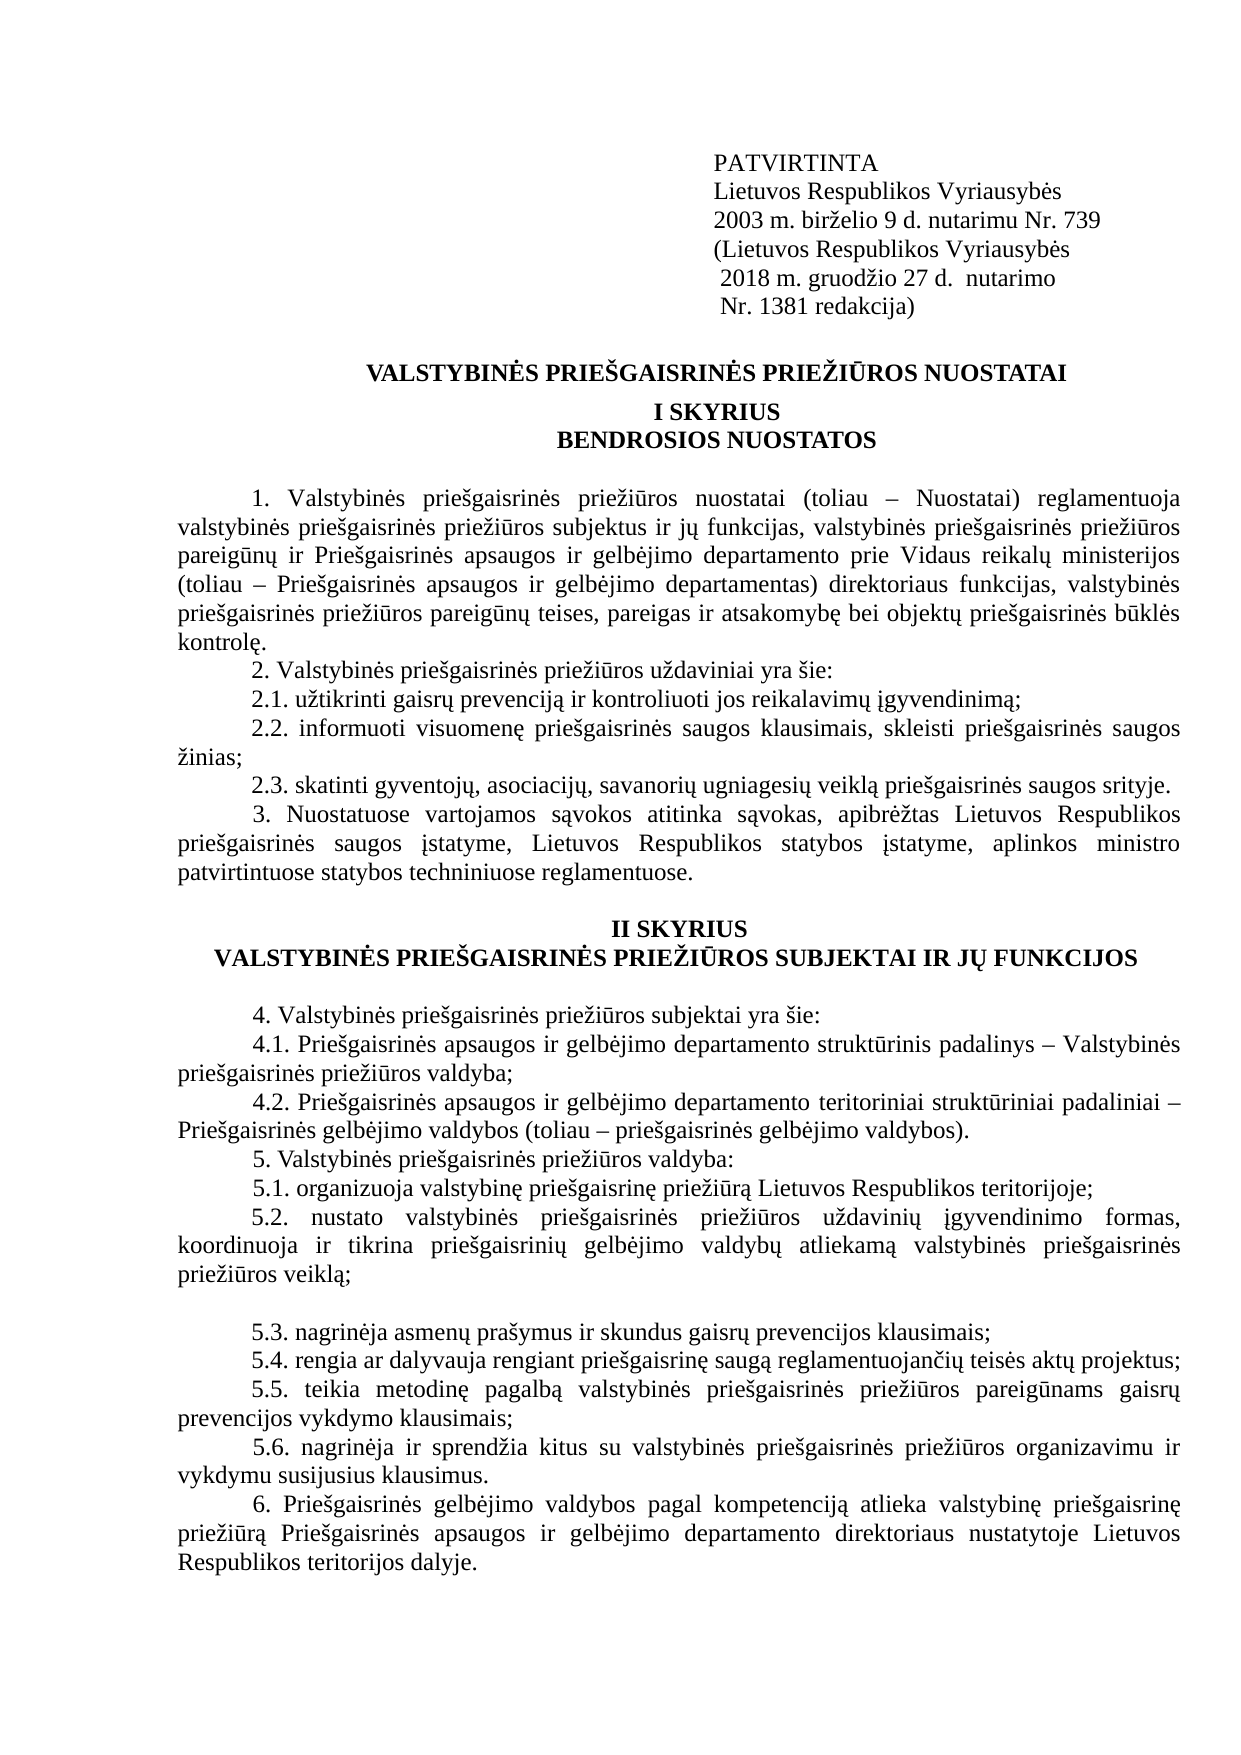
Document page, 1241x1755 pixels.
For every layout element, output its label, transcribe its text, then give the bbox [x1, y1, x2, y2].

text 4.1. Priešgaisrinės apsaugos ir gelbėjimo departamento struktūrinis padalinys – Valstybinės priešgaisrinės priežiūros valdyba; [177, 1029, 1181, 1087]
text 3. Nuostatuose vartojamos sąvokos atitinka sąvokas, apibrėžtas Lietuvos Respublikos priešgaisrinės saugos įstatyme, Lietuvos Respublikos statybos įstatyme, aplinkos ministro patvirtintuose statybos techniniuose reglamentuose. [177, 799, 1181, 886]
text 2.3. skatinti gyventojų, asociacijų, savanorių ugniagesių veiklą priešgaisrinės saugos srityje. [177, 771, 1181, 799]
text 5.3. nagrinėja asmenų prašymus ir skundus gaisrų prevencijos klausimais; [177, 1317, 1181, 1346]
text 2003 m. birželio 9 d. nutarimu Nr. 739 [177, 205, 1181, 234]
text PATVIRTINTA [177, 148, 1181, 176]
text 2.1. užtikrinti gaisrų prevenciją ir kontroliuoti jos reikalavimų įgyvendinimą; [177, 684, 1181, 713]
text 5.2. nustato valstybinės priešgaisrinės priežiūros uždavinių įgyvendinimo formas, koordinuoja ir tikrina priešgaisrinių gelbėjimo valdybų atliekamą valstybinės priešgaisrinės priežiūros veiklą; [177, 1202, 1181, 1288]
text BENDROSIOS NUOSTATOS [177, 426, 1181, 454]
text 4.2. Priešgaisrinės apsaugos ir gelbėjimo departamento teritoriniai struktūriniai padaliniai – Priešgaisrinės gelbėjimo valdybos (toliau – priešgaisrinės gelbėjimo valdybos). [177, 1087, 1181, 1144]
text 5.6. nagrinėja ir sprendžia kitus su valstybinės priešgaisrinės priežiūros organizavimu ir vykdymu susijusius klausimus. [177, 1432, 1181, 1489]
text 2.2. informuoti visuomenę priešgaisrinės saugos klausimais, skleisti priešgaisrinės saugos žinias; [177, 713, 1181, 771]
text 5.4. rengia ar dalyvauja rengiant priešgaisrinę saugą reglamentuojančių teisės aktų projektus; [177, 1346, 1181, 1374]
text 2018 m. gruodžio 27 d. nutarimo [177, 263, 1181, 291]
text II SKYRIUS [177, 914, 1181, 943]
text 5. Valstybinės priešgaisrinės priežiūros valdyba: [177, 1144, 1181, 1173]
text Lietuvos Respublikos Vyriausybės [177, 176, 1181, 205]
text 2. Valstybinės priešgaisrinės priežiūros uždaviniai yra šie: [177, 656, 1181, 684]
text I SKYRIUS [177, 397, 1181, 426]
text Nr. 1381 redakcija) [177, 291, 1181, 320]
text (Lietuvos Respublikos Vyriausybės [177, 234, 1181, 263]
text 4. Valstybinės priešgaisrinės priežiūros subjektai yra šie: [177, 1001, 1181, 1029]
text 5.5. teikia metodinę pagalbą valstybinės priešgaisrinės priežiūros pareigūnams gaisrų prevencijos vykdymo klausimais; [177, 1374, 1181, 1432]
text VALSTYBINĖS PRIEŠGAISRINĖS PRIEŽIŪROS SUBJEKTAI IR JŲ FUNKCIJOS [177, 943, 1181, 972]
text VALSTYBINĖS PRIEŠGAISRINĖS PRIEŽIŪROS NUOSTATAI [207, 358, 1181, 387]
text 5.1. organizuoja valstybinę priešgaisrinę priežiūrą Lietuvos Respublikos teritorijoje; [177, 1173, 1181, 1202]
text 6. Priešgaisrinės gelbėjimo valdybos pagal kompetenciją atlieka valstybinę priešgaisrinę priežiūrą Priešgaisrinės apsaugos ir gelbėjimo departamento direktoriaus nustatytoje Lietuvos Respublikos teritorijos dalyje. [177, 1489, 1181, 1576]
text 1. Valstybinės priešgaisrinės priežiūros nuostatai (toliau – Nuostatai) reglamentuoja valstybinės priešgaisrinės priežiūros subjektus ir jų funkcijas, valstybinės priešgaisrinės priežiūros pareigūnų ir Priešgaisrinės apsaugos ir gelbėjimo departamento prie Vidaus reikalų ministerijos (toliau – Priešgaisrinės apsaugos ir gelbėjimo departamentas) direktoriaus funkcijas, valstybinės priešgaisrinės priežiūros pareigūnų teises, pareigas ir atsakomybę bei objektų priešgaisrinės būklės kontrolę. [177, 483, 1181, 656]
